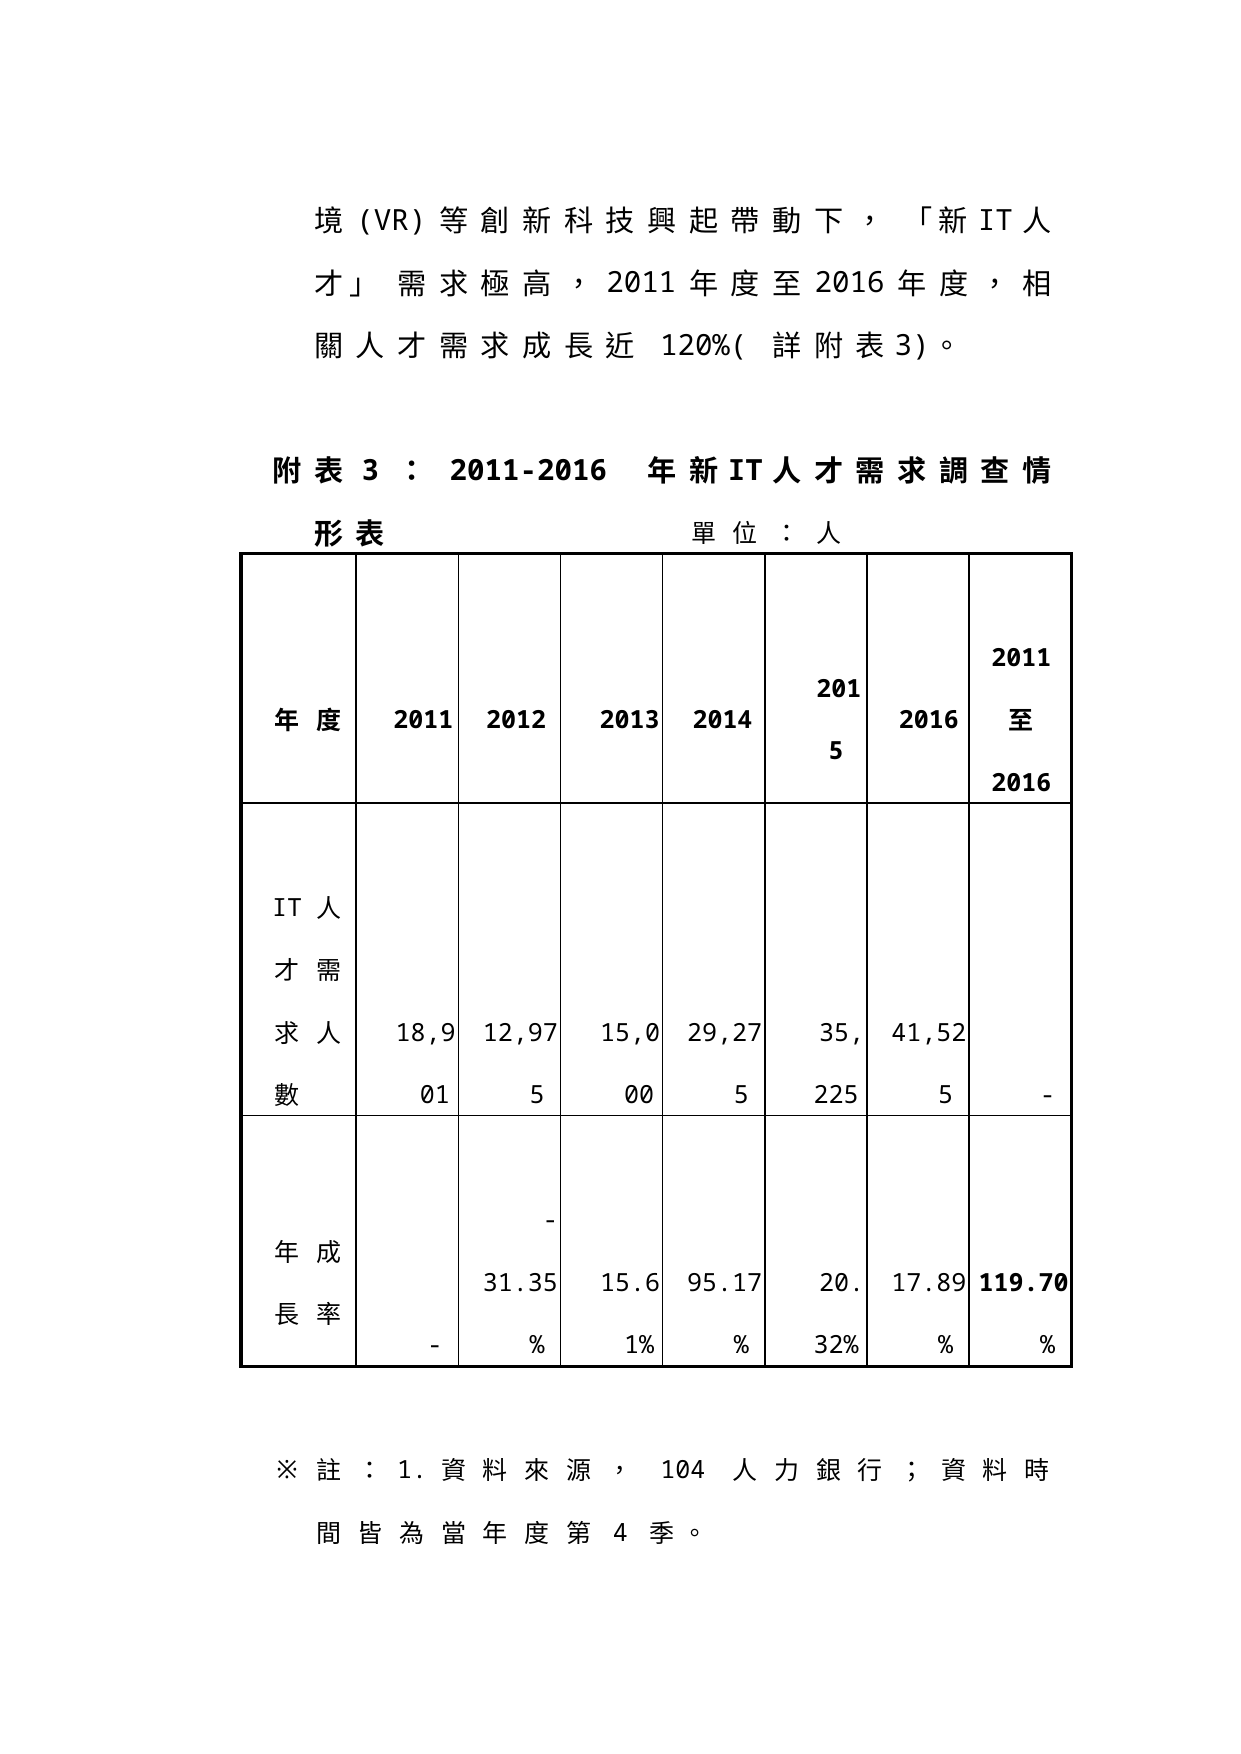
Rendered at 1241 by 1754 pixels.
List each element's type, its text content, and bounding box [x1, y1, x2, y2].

table_header 2011 至2016 [970, 555, 1070, 802]
table_cell 29,275 [663, 804, 764, 1115]
table_header 2013 [561, 555, 662, 802]
table_header 2015 [766, 555, 866, 802]
table_cell 119.70% [970, 1116, 1070, 1365]
table_cell 15.61% [561, 1116, 662, 1365]
table_header 2016 [868, 555, 968, 802]
table_cell 15,000 [561, 804, 662, 1115]
table_cell 95.17% [663, 1116, 764, 1365]
table_cell 17.89% [868, 1116, 968, 1365]
text ※註：1.資料來源，104人力銀行；資料時間皆為當年度第4季。 [238, 1427, 1080, 1552]
table_cell 35,225 [766, 804, 866, 1115]
table_cell - [970, 804, 1070, 1115]
table_cell 18,901 [357, 804, 458, 1115]
table_header 年度 [243, 555, 355, 802]
table_cell -31.35% [459, 1116, 560, 1365]
text 附表3：2011-2016 年新IT人才需求調查情形表 單位：人 [235, 427, 1085, 552]
table_cell 20.32% [766, 1116, 866, 1365]
table_header 2012 [459, 555, 560, 802]
text 境(VR)等創新科技興起帶動下，「新IT人才」需求極高，2011年度至2016年度，相關人才需求成長近120%(詳附表3)。 [271, 177, 1058, 365]
table_cell 12,975 [459, 804, 560, 1115]
table_header 2014 [663, 555, 764, 802]
table_cell 41,525 [868, 804, 968, 1115]
table_header 2011 [357, 555, 458, 802]
table_cell - [357, 1116, 458, 1365]
table_cell 年成長率 [243, 1116, 355, 1365]
table_cell IT人才需求人數 [243, 804, 355, 1115]
